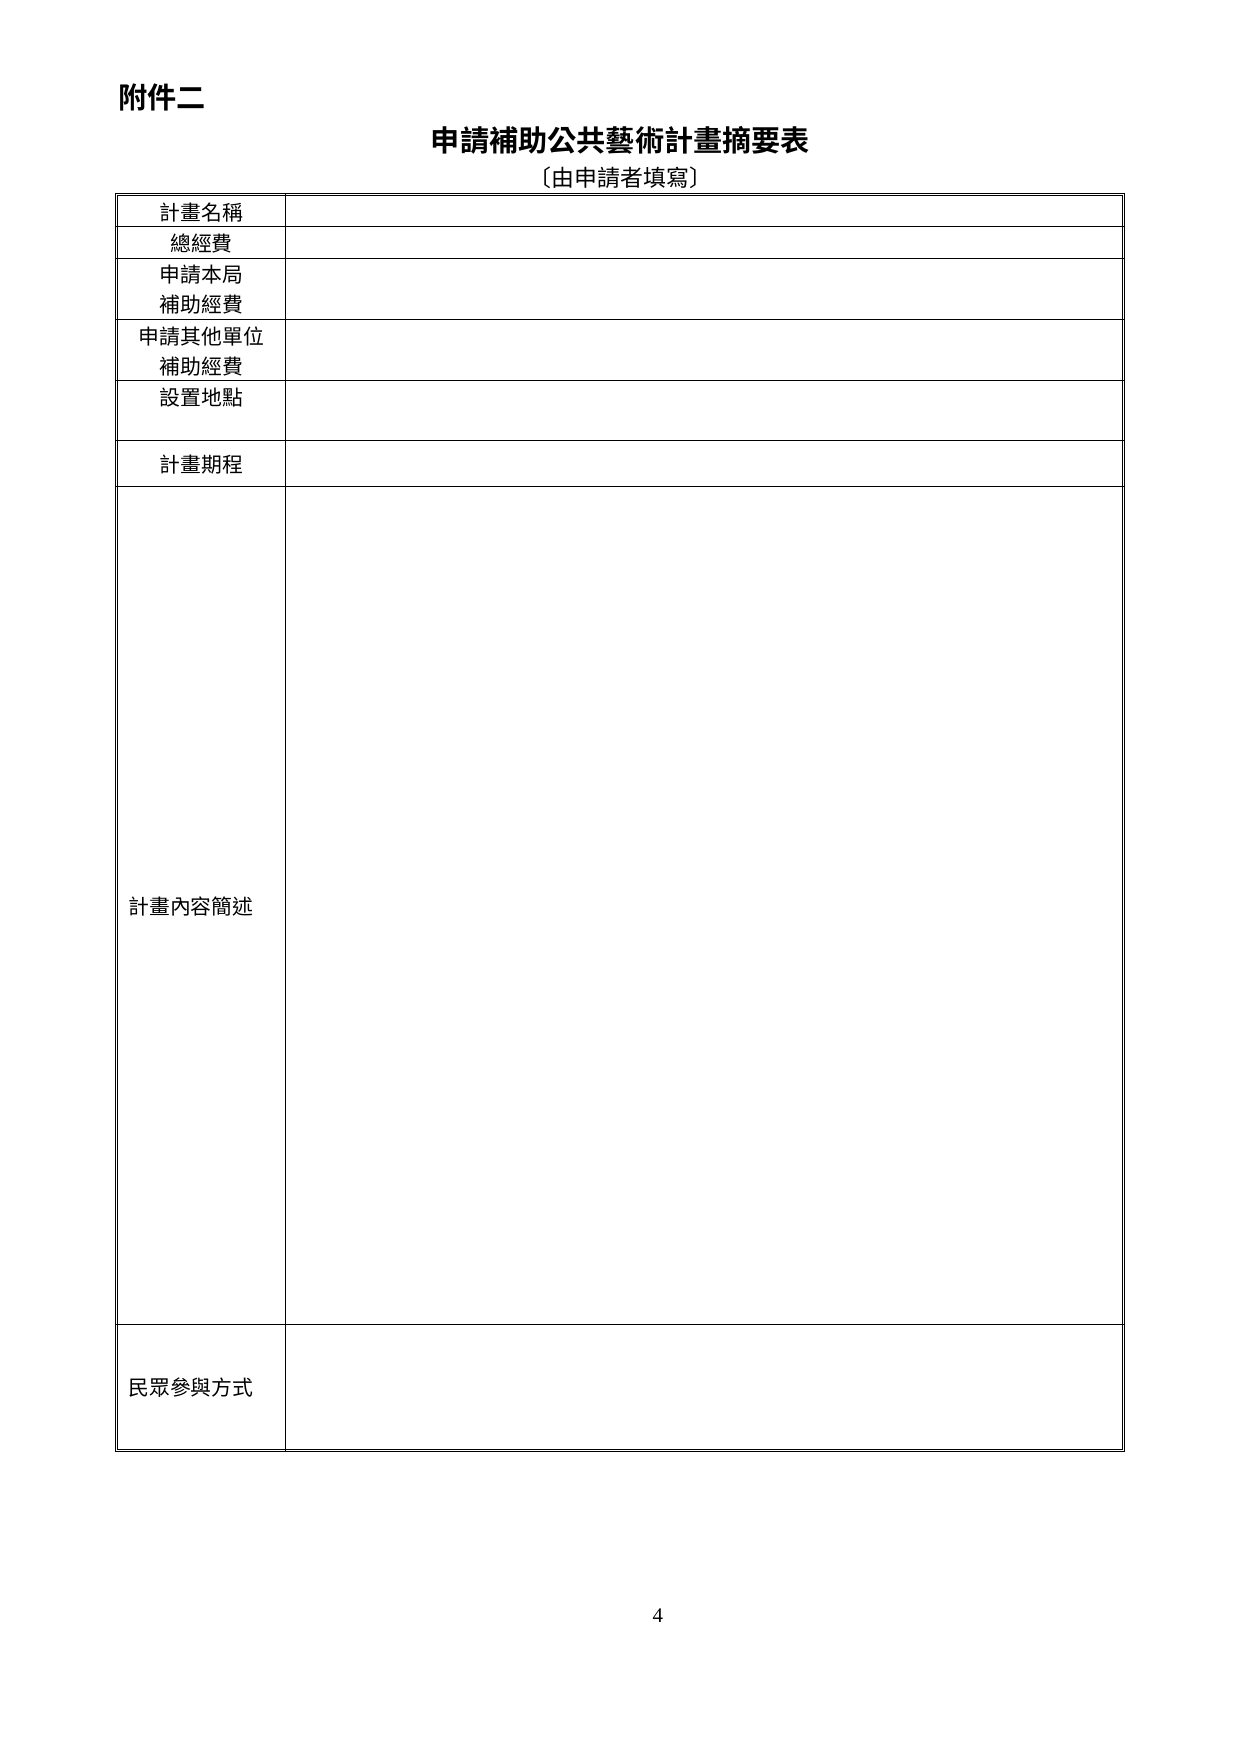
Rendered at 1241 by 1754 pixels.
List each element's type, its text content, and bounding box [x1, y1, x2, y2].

table_cell [286, 441, 1122, 486]
table_cell 民眾參與方式 [118, 1325, 285, 1448]
table_cell 計畫期程 [118, 441, 285, 486]
table_cell [286, 1325, 1122, 1448]
table_cell [286, 227, 1122, 257]
table_cell 計畫內容簡述 [118, 487, 285, 1323]
table_cell 總經費 [118, 227, 285, 257]
subtitle 附件二、申請補助公共藝術計畫摘要表 [118, 75, 1122, 117]
table_header [286, 196, 1122, 226]
table_cell [286, 259, 1122, 319]
table_cell [286, 320, 1122, 380]
table_cell 申請本局 補助經費 [118, 259, 285, 319]
text 〔由申請者填寫〕 [118, 159, 1122, 193]
table_cell 申請其他單位 補助經費 [118, 320, 285, 380]
table_cell [286, 487, 1122, 1323]
text 申請補助公共藝術計畫摘要表 [118, 117, 1122, 159]
table_cell 設置地點 [118, 381, 285, 440]
table_cell [286, 381, 1122, 440]
table_header 計畫名稱 [118, 196, 285, 226]
